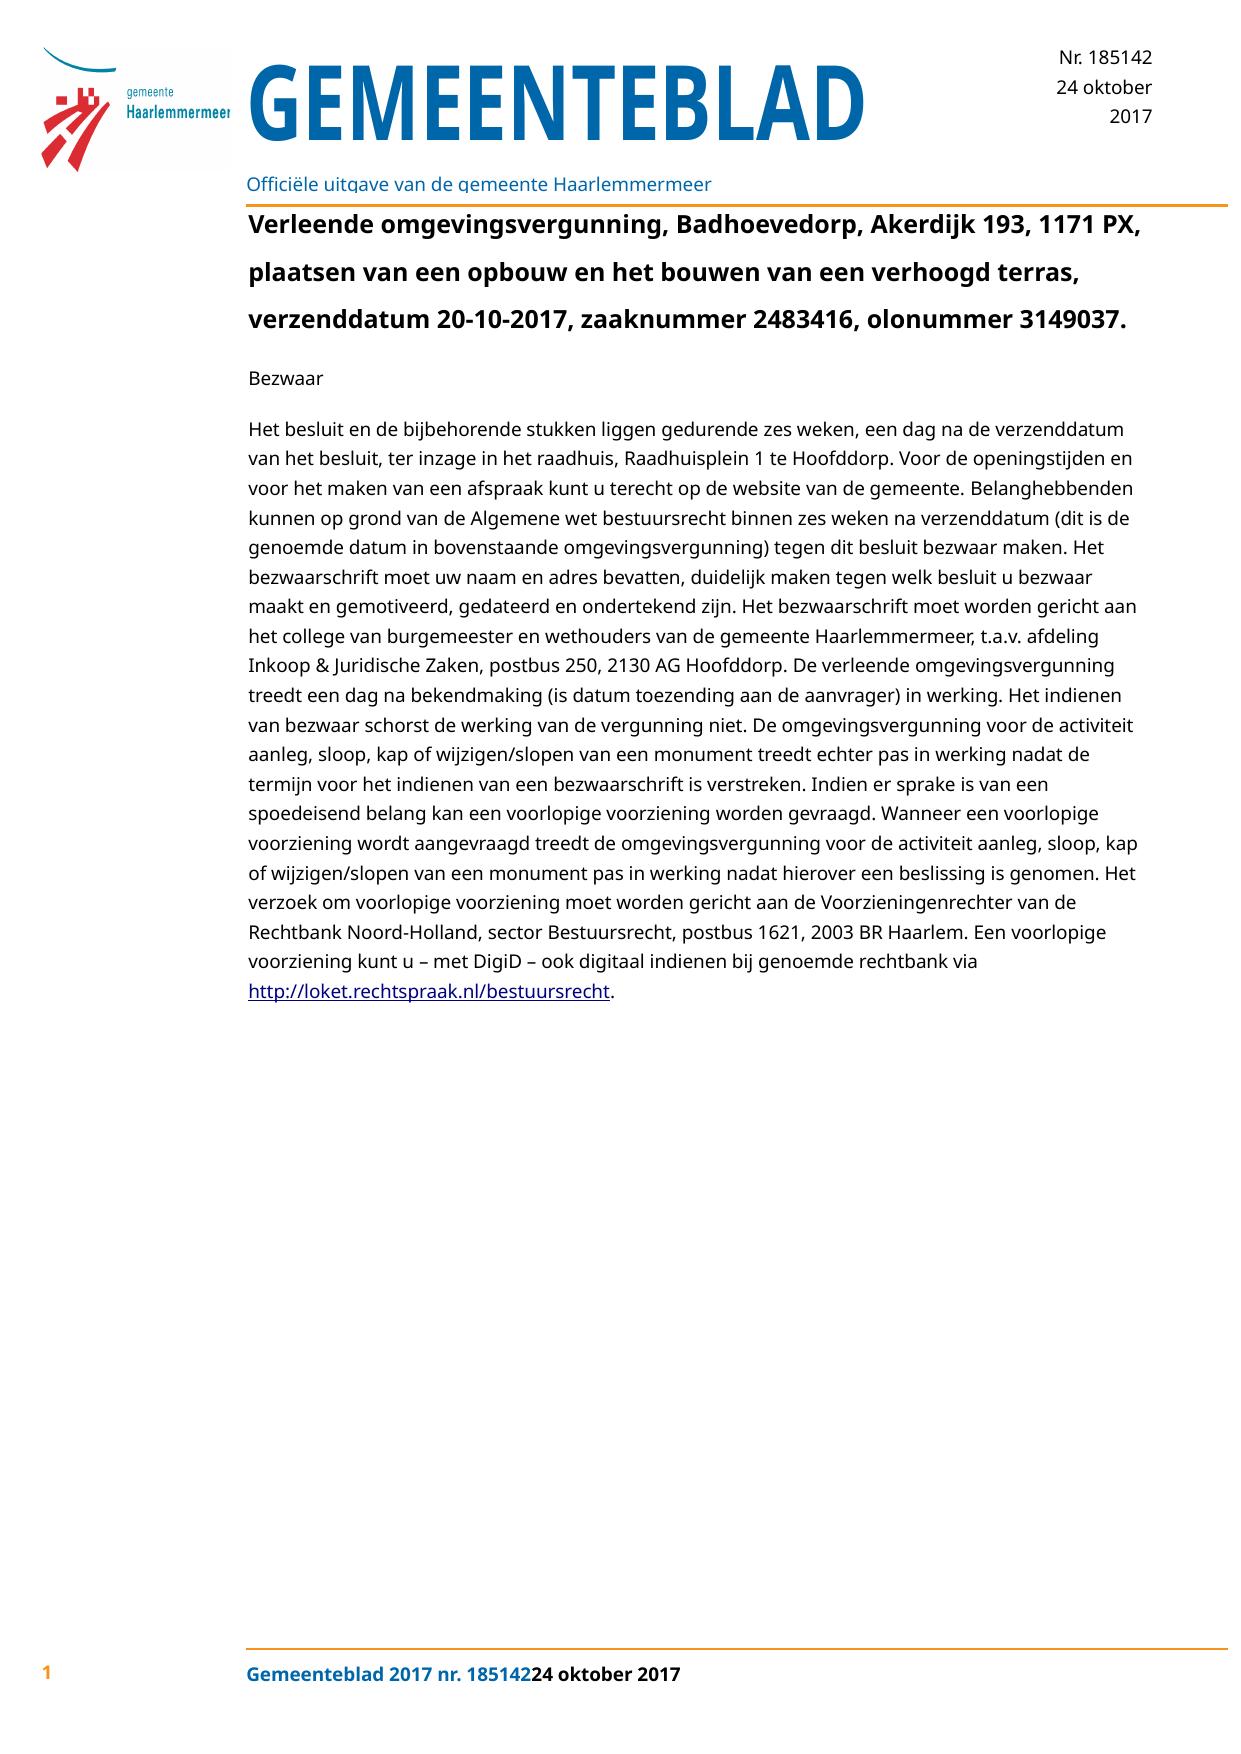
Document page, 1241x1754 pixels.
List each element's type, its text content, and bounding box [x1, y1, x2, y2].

text Verleende omgevingsvergunning, Badhoevedorp, Akerdijk 193, 1171 PX, plaatsen van een opbouw en het bouwen van een verhoogd terras, verzenddatum 20-10-2017, zaaknummer 2483416, olonummer 3149037. [248, 207, 1152, 336]
picture [41, 47, 231, 172]
text Het besluit en de bijbehorende stukken liggen gedurende zes weken, een dag na de verzenddatum van het besluit, ter inzage in het raadhuis, Raadhuisplein 1 te Hoofddorp. Voor de openingstijden en voor het maken van een afspraak kunt u terecht op de website van de gemeente. Belanghebbenden kunnen op grond van de Algemene wet bestuursrecht binnen zes weken na verzenddatum (dit is de genoemde datum in bovenstaande omgevingsvergunning) tegen dit besluit bezwaar maken. Het bezwaarschrift moet uw naam en adres bevatten, duidelijk maken tegen welk besluit u bezwaar maakt en gemotiveerd, gedateerd en ondertekend zijn. Het bezwaarschrift moet worden gericht aan het college van burgemeester en wethouders van de gemeente Haarlemmermeer, t.a.v. afdeling Inkoop & Juridische Zaken, postbus 250, 2130 AG Hoofddorp. De verleende omgevingsvergunning treedt een dag na bekendmaking (is datum toezending aan de aanvrager) in werking. Het indienen van bezwaar schorst de werking van de vergunning niet. De omgevingsvergunning voor de activiteit aanleg, sloop, kap of wijzigen/slopen van een monument treedt echter pas in werking nadat de termijn voor het indienen van een bezwaarschrift is verstreken. Indien er sprake is van een spoedeisend belang kan een voorlopige voorziening worden gevraagd. Wanneer een voorlopige voorziening wordt aangevraagd treedt de omgevingsvergunning voor de activiteit aanleg, sloop, kap of wijzigen/slopen van een monument pas in werking nadat hierover een beslissing is genomen. Het verzoek om voorlopige voorziening moet worden gericht aan de Voorzieningenrechter van de Rechtbank Noord-Holland, sector Bestuursrecht, postbus 1621, 2003 BR Haarlem. Een voorlopige voorziening kunt u – met DigiD – ook digitaal indienen bij genoemde rechtbank via http://loket.rechtspraak.nl/bestuursrecht. [248, 416, 1152, 1004]
text Bezwaar [248, 366, 1152, 391]
